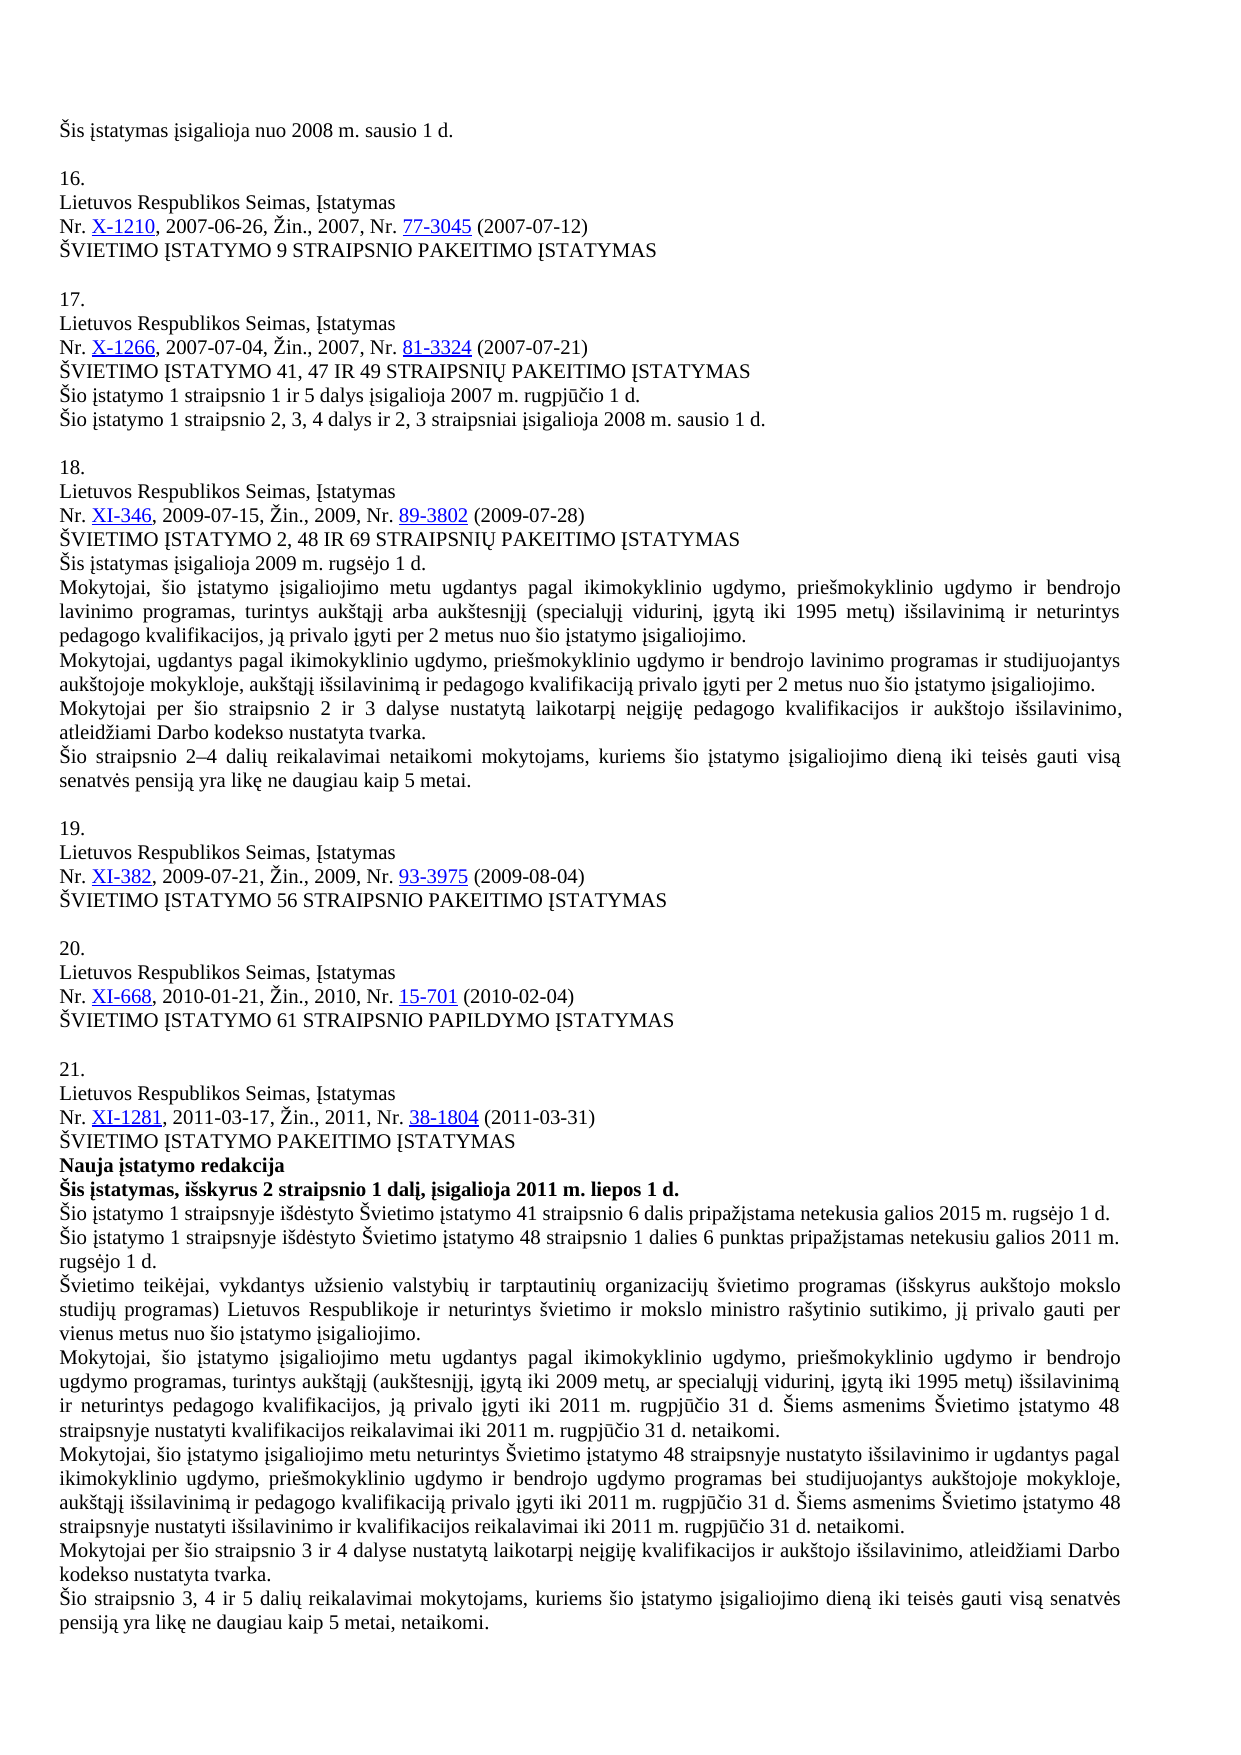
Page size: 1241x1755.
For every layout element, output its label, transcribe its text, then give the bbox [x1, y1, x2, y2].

text 19. [59, 816, 1122, 840]
text Nr. X-1266, 2007-07-04, Žin., 2007, Nr. 81-3324 (2007-07-21) [59, 335, 1122, 359]
text Šio įstatymo 1 straipsnio 1 ir 5 dalys įsigalioja 2007 m. rugpjūčio 1 d. [59, 383, 1122, 407]
text Nauja įstatymo redakcija [59, 1153, 1122, 1177]
text Šis įstatymas įsigalioja 2009 m. rugsėjo 1 d. [59, 551, 1122, 575]
text Mokytojai, ugdantys pagal ikimokyklinio ugdymo, priešmokyklinio ugdymo ir bendrojo lavinimo programas ir studijuojantys aukštojoje mokykloje, aukštąjį išsilavinimą ir pedagogo kvalifikaciją privalo įgyti per 2 metus nuo šio įstatymo įsigaliojimo. [59, 647, 1122, 696]
text Šis įstatymas, išskyrus 2 straipsnio 1 dalį, įsigalioja 2011 m. liepos 1 d. [59, 1177, 1122, 1201]
text Nr. X-1210, 2007-06-26, Žin., 2007, Nr. 77-3045 (2007-07-12) [59, 214, 1122, 238]
text Šis įstatymas įsigalioja nuo 2008 m. sausio 1 d. [59, 118, 1122, 142]
text Mokytojai, šio įstatymo įsigaliojimo metu ugdantys pagal ikimokyklinio ugdymo, priešmokyklinio ugdymo ir bendrojo lavinimo programas, turintys aukštąjį arba aukštesnįjį (specialųjį vidurinį, įgytą iki 1995 metų) išsilavinimą ir neturintys pedagogo kvalifikacijos, ją privalo įgyti per 2 metus nuo šio įstatymo įsigaliojimo. [59, 575, 1122, 647]
text Šio straipsnio 2–4 dalių reikalavimai netaikomi mokytojams, kuriems šio įstatymo įsigaliojimo dieną iki teisės gauti visą senatvės pensiją yra likę ne daugiau kaip 5 metai. [59, 744, 1122, 792]
text Lietuvos Respublikos Seimas, Įstatymas [59, 960, 1122, 984]
text Lietuvos Respublikos Seimas, Įstatymas [59, 840, 1122, 864]
text ŠVIETIMO ĮSTATYMO 9 STRAIPSNIO PAKEITIMO ĮSTATYMAS [59, 238, 1122, 262]
text Mokytojai, šio įstatymo įsigaliojimo metu neturintys Švietimo įstatymo 48 straipsnyje nustatyto išsilavinimo ir ugdantys pagal ikimokyklinio ugdymo, priešmokyklinio ugdymo ir bendrojo ugdymo programas bei studijuojantys aukštojoje mokykloje, aukštąjį išsilavinimą ir pedagogo kvalifikaciją privalo įgyti iki 2011 m. rugpjūčio 31 d. Šiems asmenims Švietimo įstatymo 48 straipsnyje nustatyti išsilavinimo ir kvalifikacijos reikalavimai iki 2011 m. rugpjūčio 31 d. netaikomi. [59, 1442, 1122, 1538]
text ŠVIETIMO ĮSTATYMO PAKEITIMO ĮSTATYMAS [59, 1129, 1122, 1153]
text ŠVIETIMO ĮSTATYMO 56 STRAIPSNIO PAKEITIMO ĮSTATYMAS [59, 888, 1122, 912]
text Nr. XI-1281, 2011-03-17, Žin., 2011, Nr. 38-1804 (2011-03-31) [59, 1105, 1122, 1129]
text ŠVIETIMO ĮSTATYMO 41, 47 IR 49 STRAIPSNIŲ PAKEITIMO ĮSTATYMAS [59, 359, 1122, 383]
text Lietuvos Respublikos Seimas, Įstatymas [59, 1081, 1122, 1105]
text 20. [59, 936, 1122, 960]
text 18. [59, 455, 1122, 479]
text Švietimo teikėjai, vykdantys užsienio valstybių ir tarptautinių organizacijų švietimo programas (išskyrus aukštojo mokslo studijų programas) Lietuvos Respublikoje ir neturintys švietimo ir mokslo ministro rašytinio sutikimo, jį privalo gauti per vienus metus nuo šio įstatymo įsigaliojimo. [59, 1273, 1122, 1345]
text Mokytojai, šio įstatymo įsigaliojimo metu ugdantys pagal ikimokyklinio ugdymo, priešmokyklinio ugdymo ir bendrojo ugdymo programas, turintys aukštąjį (aukštesnįjį, įgytą iki 2009 metų, ar specialųjį vidurinį, įgytą iki 1995 metų) išsilavinimą ir neturintys pedagogo kvalifikacijos, ją privalo įgyti iki 2011 m. rugpjūčio 31 d. Šiems asmenims Švietimo įstatymo 48 straipsnyje nustatyti kvalifikacijos reikalavimai iki 2011 m. rugpjūčio 31 d. netaikomi. [59, 1345, 1122, 1442]
text ŠVIETIMO ĮSTATYMO 61 STRAIPSNIO PAPILDYMO ĮSTATYMAS [59, 1008, 1122, 1032]
text Nr. XI-346, 2009-07-15, Žin., 2009, Nr. 89-3802 (2009-07-28) [59, 503, 1122, 527]
text 17. [59, 287, 1122, 311]
text Šio įstatymo 1 straipsnio 2, 3, 4 dalys ir 2, 3 straipsniai įsigalioja 2008 m. sausio 1 d. [59, 407, 1122, 431]
text Šio straipsnio 3, 4 ir 5 dalių reikalavimai mokytojams, kuriems šio įstatymo įsigaliojimo dieną iki teisės gauti visą senatvės pensiją yra likę ne daugiau kaip 5 metai, netaikomi. [59, 1586, 1122, 1634]
text Mokytojai per šio straipsnio 3 ir 4 dalyse nustatytą laikotarpį neįgiję kvalifikacijos ir aukštojo išsilavinimo, atleidžiami Darbo kodekso nustatyta tvarka. [59, 1538, 1122, 1586]
text Nr. XI-668, 2010-01-21, Žin., 2010, Nr. 15-701 (2010-02-04) [59, 984, 1122, 1008]
text Šio įstatymo 1 straipsnyje išdėstyto Švietimo įstatymo 48 straipsnio 1 dalies 6 punktas pripažįstamas netekusiu galios 2011 m. rugsėjo 1 d. [59, 1225, 1122, 1273]
text Lietuvos Respublikos Seimas, Įstatymas [59, 311, 1122, 335]
text Šio įstatymo 1 straipsnyje išdėstyto Švietimo įstatymo 41 straipsnio 6 dalis pripažįstama netekusia galios 2015 m. rugsėjo 1 d. [59, 1201, 1122, 1225]
text ŠVIETIMO ĮSTATYMO 2, 48 IR 69 STRAIPSNIŲ PAKEITIMO ĮSTATYMAS [59, 527, 1122, 551]
text Lietuvos Respublikos Seimas, Įstatymas [59, 190, 1122, 214]
text Lietuvos Respublikos Seimas, Įstatymas [59, 479, 1122, 503]
text 16. [59, 166, 1122, 190]
text 21. [59, 1057, 1122, 1081]
text Nr. XI-382, 2009-07-21, Žin., 2009, Nr. 93-3975 (2009-08-04) [59, 864, 1122, 888]
text Mokytojai per šio straipsnio 2 ir 3 dalyse nustatytą laikotarpį neįgiję pedagogo kvalifikacijos ir aukštojo išsilavinimo, atleidžiami Darbo kodekso nustatyta tvarka. [59, 696, 1122, 744]
